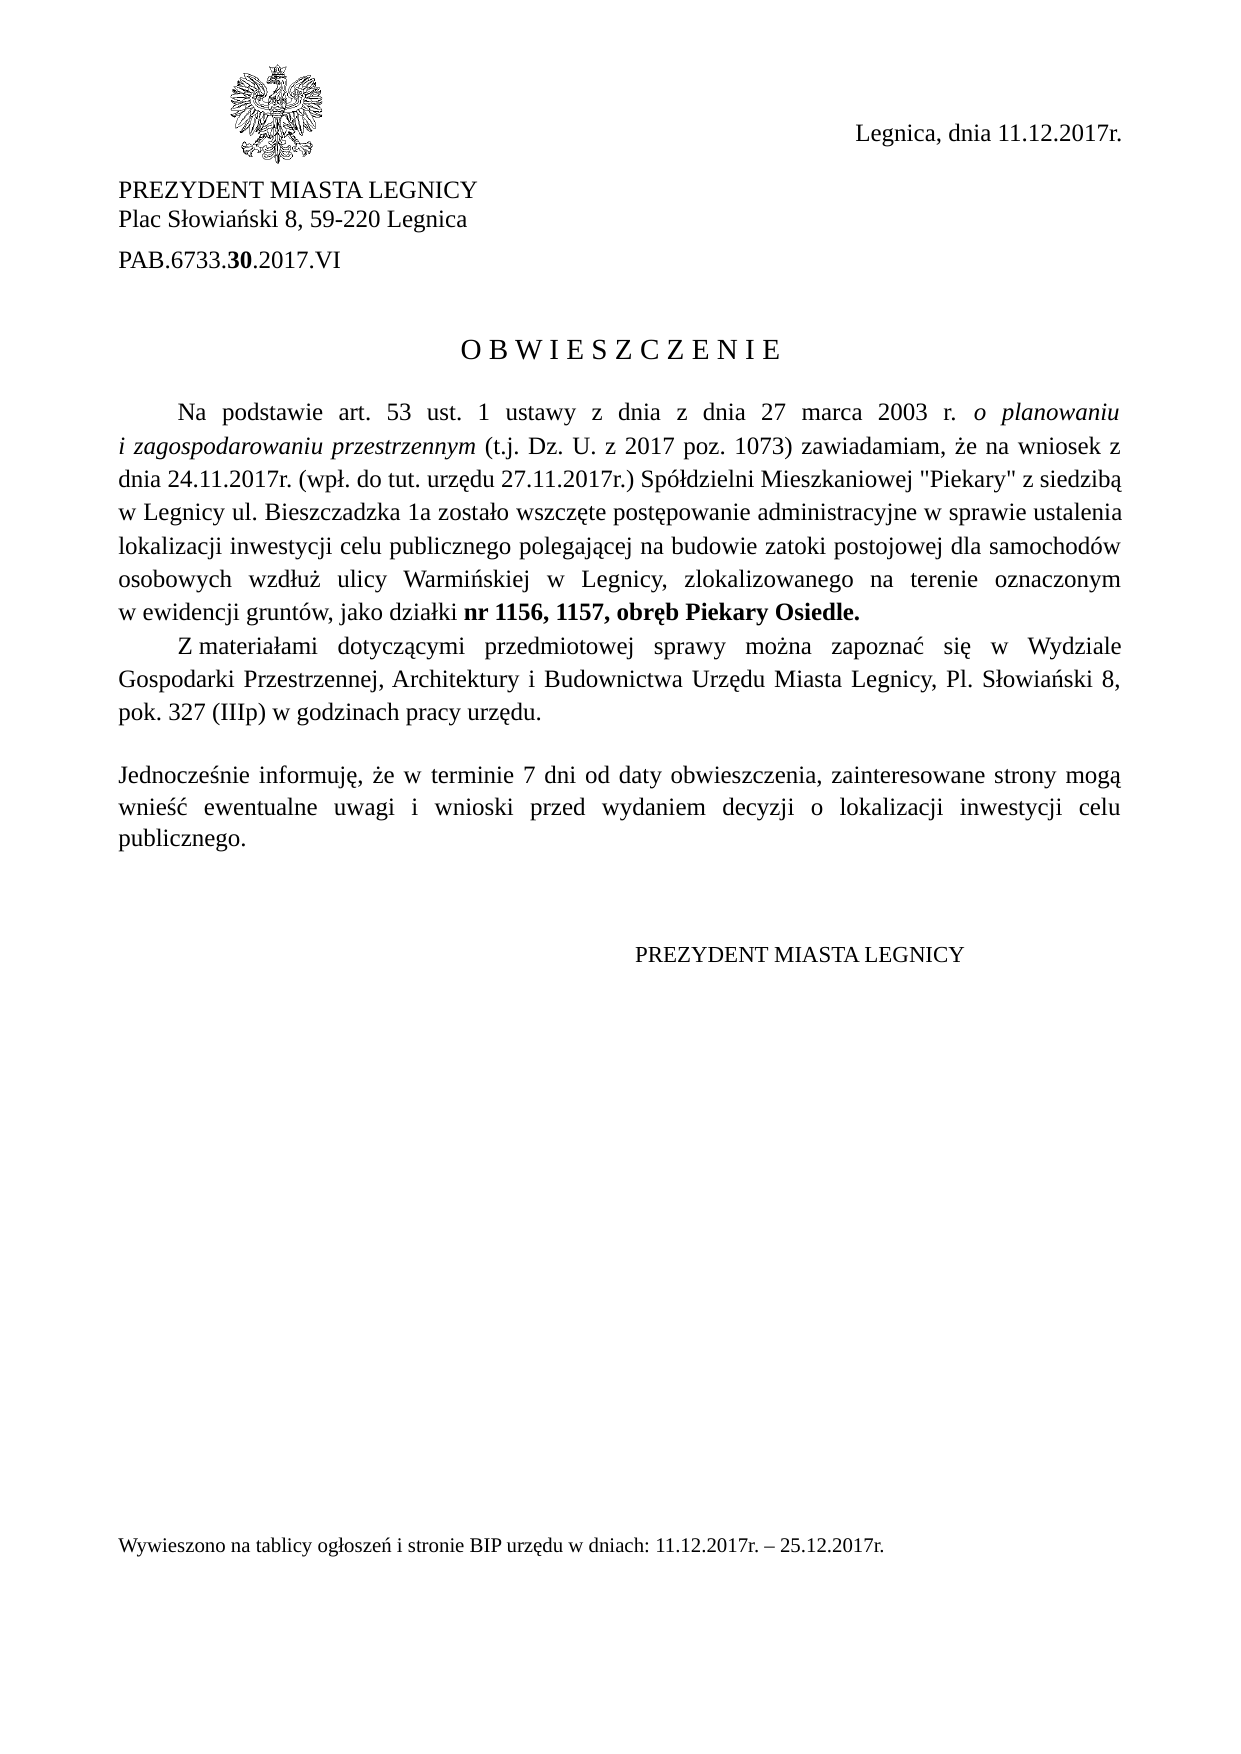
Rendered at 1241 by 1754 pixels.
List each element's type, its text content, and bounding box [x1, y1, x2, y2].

text PREZYDENT MIASTA LEGNICY [635, 941, 1122, 967]
text O B W I E S Z C Z E N I E [118, 332, 1122, 365]
text PREZYDENT MIASTA LEGNICY [118, 176, 1122, 204]
text [118, 118, 230, 147]
text Z materiałami dotyczącymi przedmiotowej sprawy można zapoznać się w Wydziale Gospodarki Przestrzennej, Architektury i Budownictwa Urzędu Miasta Legnicy, Pl. Słowiański 8, pok. 327 (IIIp) w godzinach pracy urzędu. [118, 627, 1122, 727]
text Wywieszono na tablicy ogłoszeń i stronie BIP urzędu w dniach: 11.12.2017r. – 25.12.2017r. [118, 1533, 1122, 1557]
text PAB.6733.30.2017.VI [118, 246, 1122, 274]
text Na podstawie art. 53 ust. 1 ustawy z dnia z dnia 27 marca 2003 r. o planowaniu i zagospodarowaniu przestrzennym (t.j. Dz. U. z 2017 poz. 1073) zawiadamiam, że na wniosek z dnia 24.11.2017r. (wpł. do tut. urzędu 27.11.2017r.) Spółdzielni Mieszkaniowej "Piekary" z siedzibą w Legnicy ul. Bieszczadzka 1a zostało wszczęte postępowanie administracyjne w sprawie ustalenia lokalizacji inwestycji celu publicznego polegającej na budowie zatoki postojowej dla samochodów osobowych wzdłuż ulicy Warmińskiej w Legnicy, zlokalizowanego na terenie oznaczonym w ewidencji gruntów, jako działki nr 1156, 1157, obręb Piekary Osiedle. [118, 394, 1122, 627]
text Plac Słowiański 8, 59-220 Legnica [118, 204, 1122, 233]
picture [230, 64, 323, 164]
text Jednocześnie informuję, że w terminie 7 dni od daty obwieszczenia, zainteresowane strony mogą wnieść ewentualne uwagi i wnioski przed wydaniem decyzji o lokalizacji inwestycji celu publicznego. [118, 759, 1122, 852]
text Legnica, dnia 11.12.2017r. [323, 118, 1122, 147]
